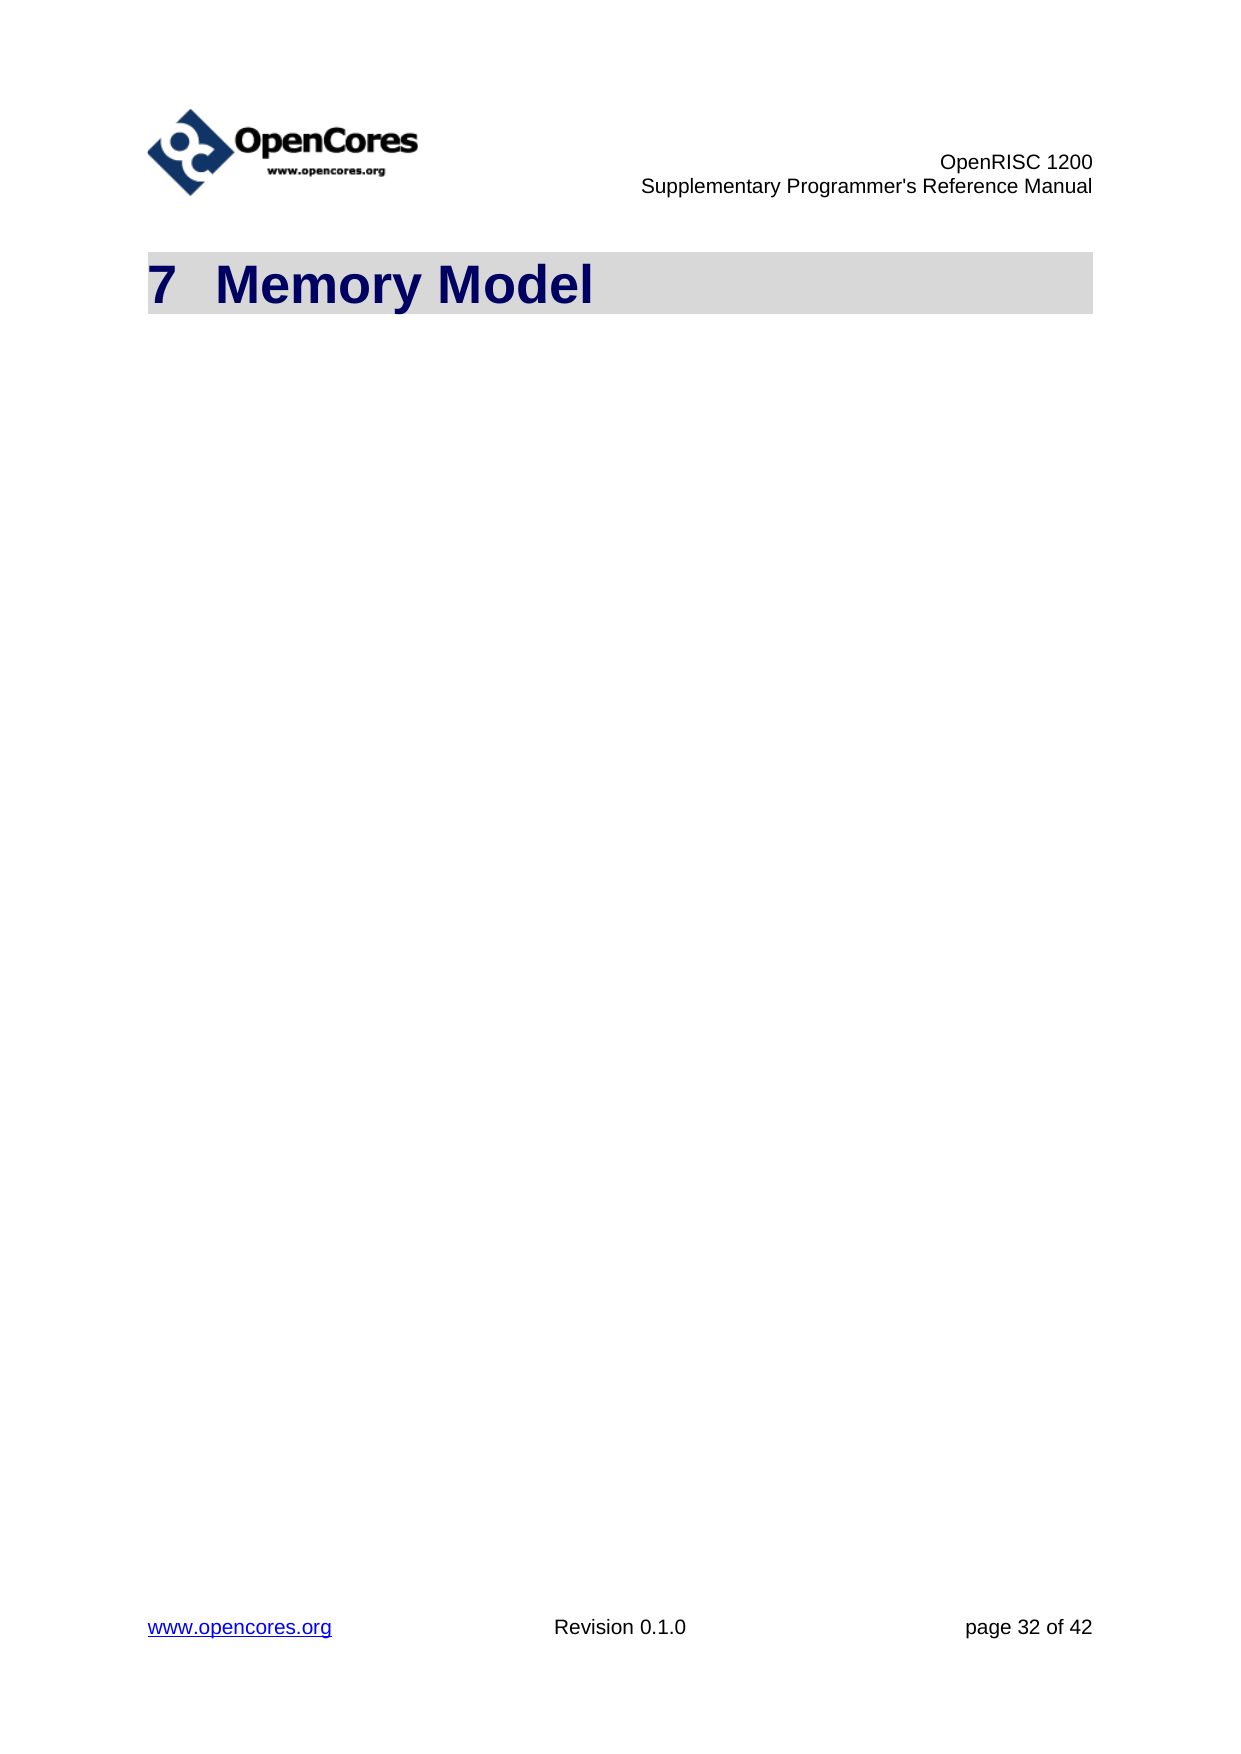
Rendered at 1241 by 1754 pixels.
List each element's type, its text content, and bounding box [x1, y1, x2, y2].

subtitle Memory Model [148, 252, 1093, 314]
picture [147, 109, 418, 196]
